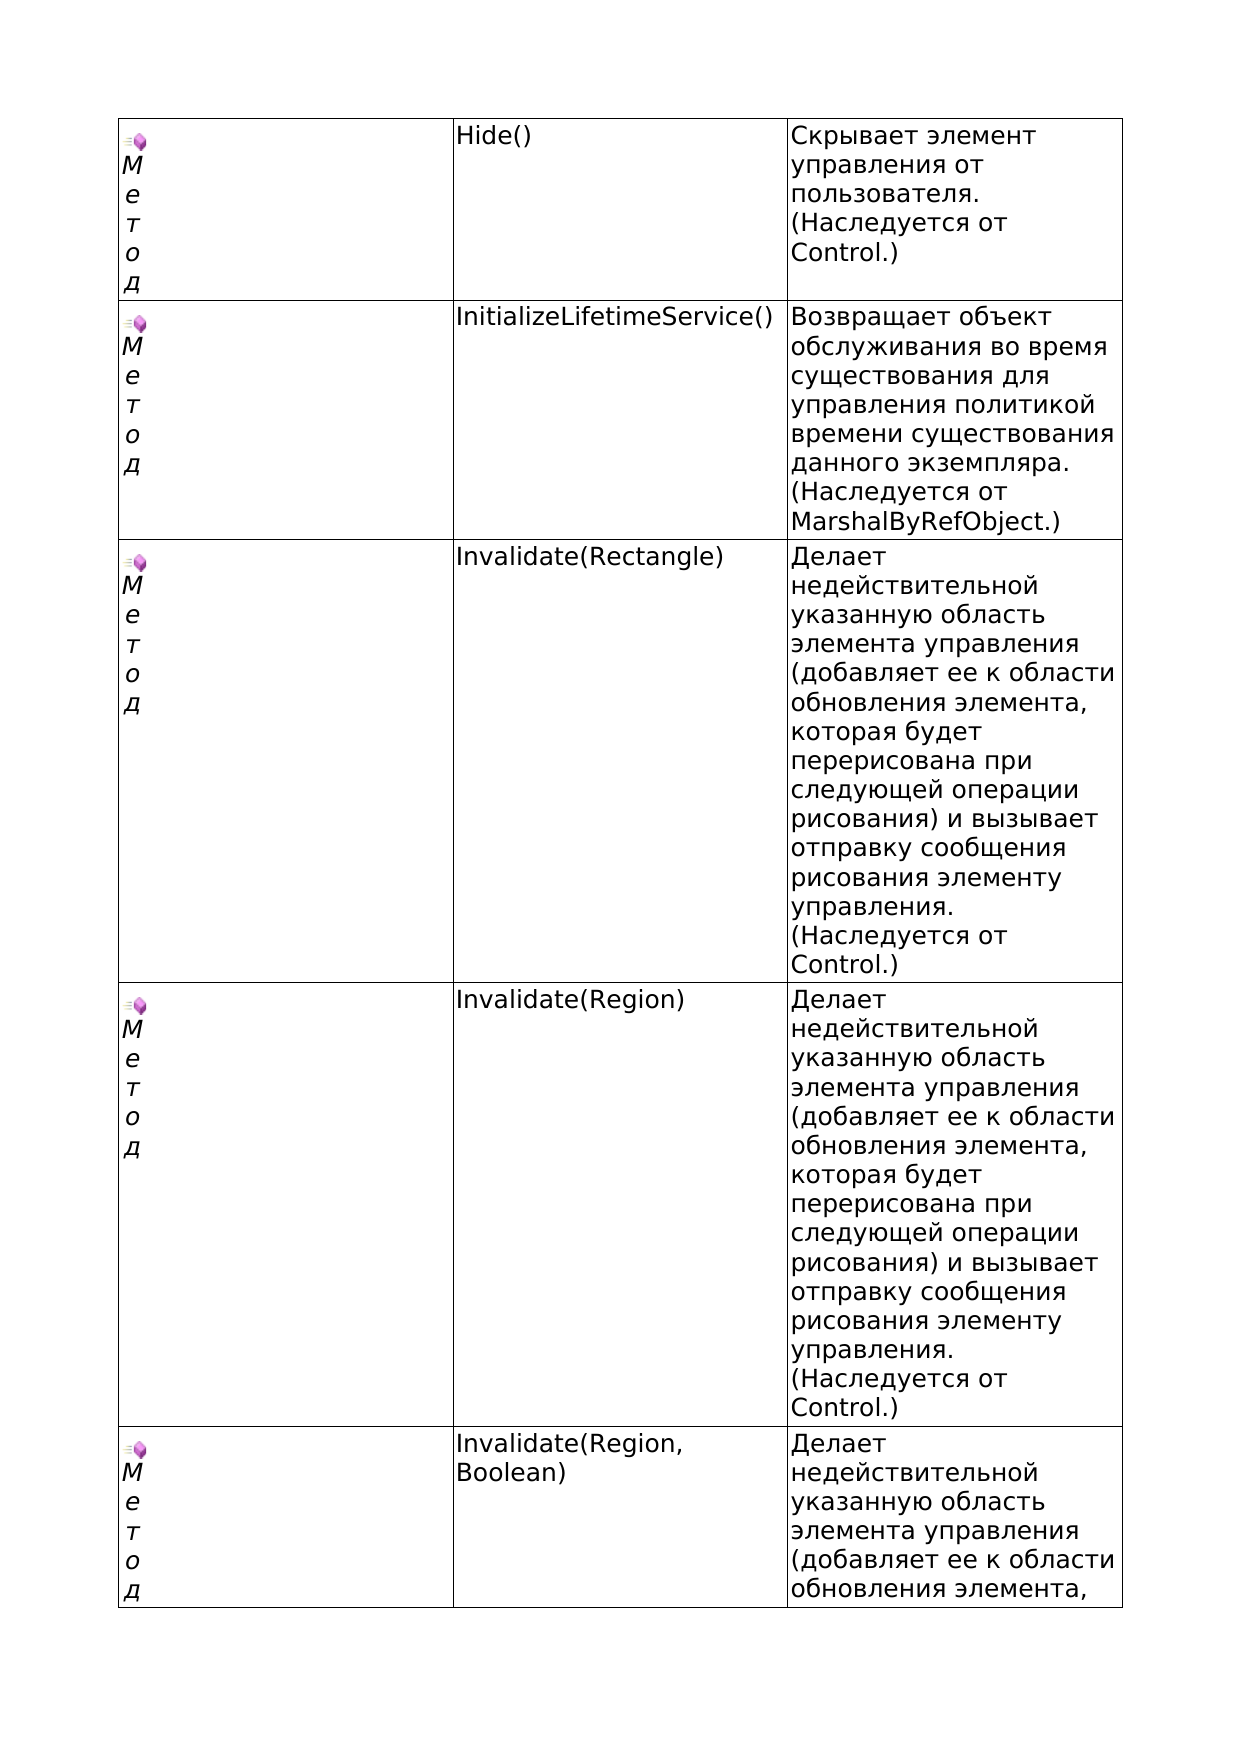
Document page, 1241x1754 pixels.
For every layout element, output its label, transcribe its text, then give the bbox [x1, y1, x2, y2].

picture [121, 997, 147, 1015]
table_cell Hide() [454, 119, 787, 299]
table_cell [119, 983, 453, 1426]
table_cell InitializeLifetimeService() [454, 301, 787, 539]
picture [121, 133, 147, 151]
picture [121, 554, 147, 572]
table_cell Invalidate(Region, Boolean) [454, 1427, 787, 1607]
table_cell Возвращает объект обслуживания во время существования для управления политикой времени существования данного экземпляра. (Наследуется от MarshalByRefObject.) [788, 301, 1122, 539]
table_cell Скрывает элемент управления от пользователя. (Наследуется от Control.) [788, 119, 1122, 299]
table_cell [119, 540, 453, 982]
table_cell Делает недействительной указанную область элемента управления (добавляет ее к области обновления элемента, [788, 1427, 1122, 1607]
picture [121, 1441, 147, 1459]
table_cell [119, 301, 453, 539]
table_cell [119, 1427, 453, 1607]
table_cell Invalidate(Region) [454, 983, 787, 1426]
table_cell [119, 119, 453, 299]
table_cell Делает недействительной указанную область элемента управления (добавляет ее к области обновления элемента, которая будет перерисована при следующей операции рисования) и вызывает отправку сообщения рисования элементу управления. (Наследуется от Control.) [788, 983, 1122, 1426]
table_cell Invalidate(Rectangle) [454, 540, 787, 982]
picture [121, 315, 147, 333]
table_cell Делает недействительной указанную область элемента управления (добавляет ее к области обновления элемента, которая будет перерисована при следующей операции рисования) и вызывает отправку сообщения рисования элементу управления. (Наследуется от Control.) [788, 540, 1122, 982]
